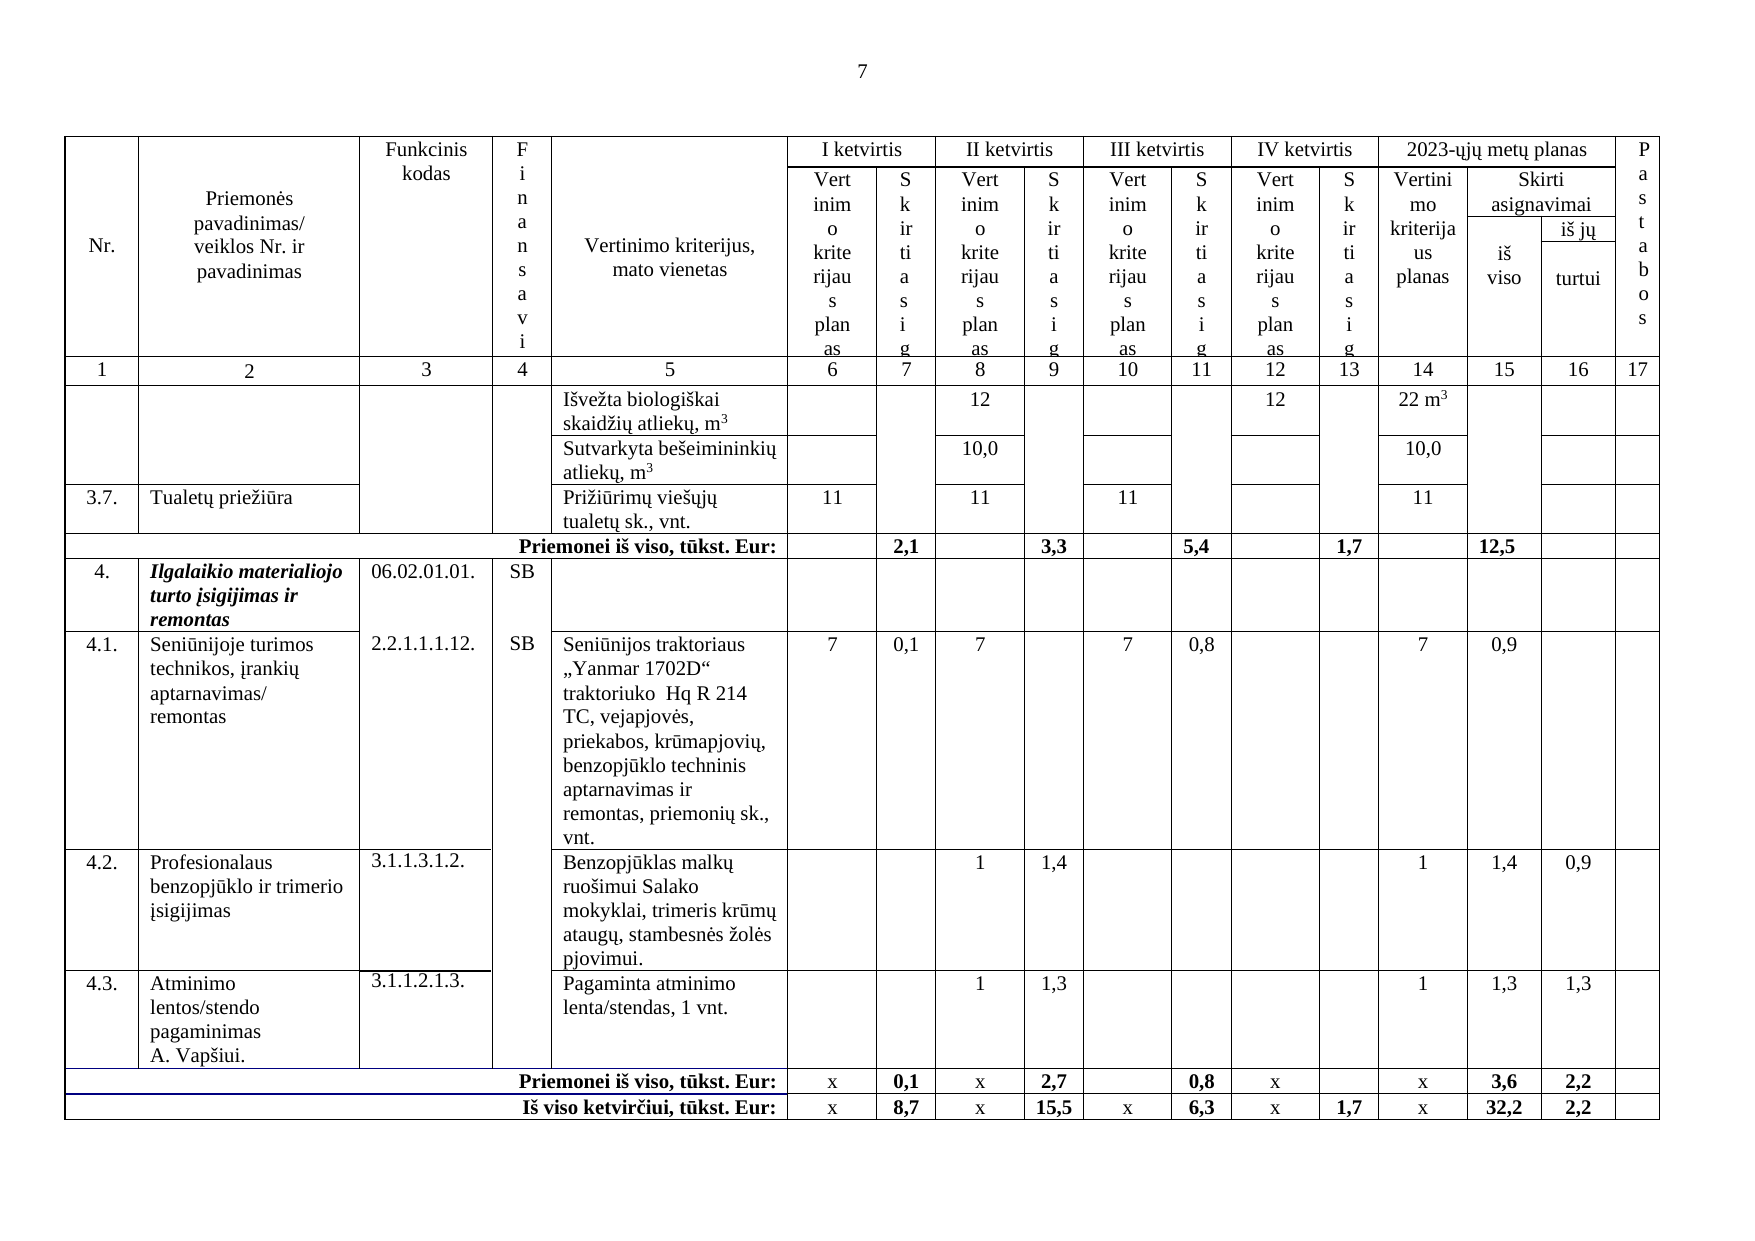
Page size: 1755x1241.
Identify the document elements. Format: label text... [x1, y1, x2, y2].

table_cell 1,4 [1025, 850, 1083, 970]
table_cell [552, 559, 787, 631]
table_cell [1232, 436, 1319, 484]
table_cell 3.7. [66, 485, 138, 533]
table_cell [1542, 485, 1615, 533]
table_cell 1 [1379, 850, 1467, 970]
table_cell [1616, 971, 1659, 1067]
table_cell [1542, 534, 1615, 558]
table_header III ketvirtis [1084, 137, 1231, 166]
table_cell [1379, 534, 1467, 558]
table_cell SB SB [493, 559, 551, 1067]
table_cell [1542, 436, 1615, 484]
table_cell Vertinimo kriterijaus planas [1232, 168, 1319, 356]
table_cell [1084, 559, 1171, 631]
table_cell Tualetų priežiūra [139, 485, 359, 533]
table_cell x [788, 1069, 876, 1093]
table_cell [1320, 1069, 1378, 1093]
table_cell 10,0 [936, 436, 1024, 484]
table_cell Skirti asignavimai [1025, 168, 1083, 356]
table_cell 8,7 [877, 1094, 935, 1119]
table_cell Sutvarkyta bešeimininkių atliekų, m3 [552, 436, 787, 484]
table_header II ketvirtis [936, 137, 1083, 166]
table_header 2023-ųjų metų planas [1379, 137, 1615, 166]
table_cell [1172, 559, 1231, 631]
table_cell 3,3 [1025, 534, 1083, 558]
table_cell [1320, 559, 1378, 631]
table_cell Seniūnijos traktoriaus „Yanmar 1702D“ traktoriuko Hq R 214 TC, vejapjovės, priekabos, krūmapjovių, benzopjūklo techninis aptarnavimas ir remontas, priemonių sk., vnt. [552, 632, 787, 849]
table_cell Vertinimo kriterijaus planas [1379, 168, 1467, 356]
table_cell 1,7 [1320, 1094, 1378, 1119]
table_cell Priemonei iš viso, tūkst. Eur: [66, 534, 787, 558]
table_cell [1616, 485, 1659, 533]
table_cell 11 [936, 485, 1024, 533]
table_cell Priemonei iš viso, tūkst. Eur: [66, 1069, 787, 1093]
table_cell Ilgalaikio materialiojo turto įsigijimas ir remontas [139, 559, 359, 631]
table_cell [139, 386, 359, 484]
table_cell [1320, 971, 1378, 1067]
table_cell [1084, 850, 1171, 970]
table_cell 2,1 [877, 534, 935, 558]
table_cell 1 [936, 850, 1024, 970]
table_cell [1616, 632, 1659, 849]
table_cell 1,3 [1025, 971, 1083, 1067]
table_cell 7 [788, 632, 876, 849]
table_cell Profesionalaus benzopjūklo ir trimerio įsigijimas [139, 850, 359, 970]
table_cell 8 [936, 357, 1024, 385]
table_cell [360, 386, 492, 533]
table_cell 17 [1616, 357, 1659, 385]
table_header Finansavimo šaltiniai [493, 137, 551, 356]
table_cell [788, 436, 876, 484]
table_cell [1025, 559, 1083, 631]
table_cell 6 [788, 357, 876, 385]
table_cell Vertinimo kriterijaus planas [1084, 168, 1171, 356]
table_cell [1320, 632, 1378, 849]
table_cell Prižiūrimų viešųjų tualetų sk., vnt. [552, 485, 787, 533]
table_header I ketvirtis [788, 137, 935, 166]
table_cell [493, 386, 551, 533]
table_cell Skirti asignavimai [1468, 168, 1615, 216]
table_cell iš jų [1542, 217, 1615, 241]
table_cell 3 [360, 357, 492, 385]
table_cell 0,8 [1172, 1069, 1231, 1093]
table_cell [936, 559, 1024, 631]
table_cell 12 [1232, 386, 1319, 434]
table_cell x [1084, 1094, 1171, 1119]
table_cell 5 [552, 357, 787, 385]
table_cell 12 [1232, 357, 1319, 385]
table_cell x [936, 1094, 1024, 1119]
table_cell [1320, 386, 1378, 533]
table_cell 15 [1468, 357, 1541, 385]
table_cell 7 [877, 357, 935, 385]
table_cell 12,5 [1468, 534, 1541, 558]
table_cell 15,5 [1025, 1094, 1083, 1119]
table_cell [1172, 386, 1231, 533]
table_cell 10,0 [1379, 436, 1467, 484]
table_cell [1084, 386, 1171, 434]
table_cell Seniūnijoje turimos technikos, įrankių aptarnavimas/ remontas [139, 632, 359, 849]
table_cell [1025, 386, 1083, 533]
table_cell 0,9 [1468, 632, 1541, 849]
table_cell 4.3. [66, 971, 138, 1067]
table_cell Vertinimo kriterijaus planas [788, 168, 876, 356]
table_header Priemonės pavadinimas/ veiklos Nr. ir pavadinimas [139, 137, 359, 356]
table_cell [1232, 559, 1319, 631]
table_cell [1616, 1094, 1659, 1119]
table_cell [788, 971, 876, 1067]
table_cell 0,9 [1542, 850, 1615, 970]
table_cell [1025, 632, 1083, 849]
table_cell [877, 559, 935, 631]
table_cell 1,7 [1320, 534, 1378, 558]
table_cell Iš viso ketvirčiui, tūkst. Eur: [66, 1095, 787, 1119]
table_cell [788, 534, 876, 558]
table_cell 11 [1084, 485, 1171, 533]
table_cell 32,2 [1468, 1094, 1541, 1119]
table_cell 1 [66, 357, 138, 385]
table_cell [1084, 1069, 1171, 1093]
table_cell [877, 386, 935, 533]
table_cell [1468, 386, 1541, 533]
table_cell Pagaminta atminimo lenta/stendas, 1 vnt. [552, 971, 787, 1067]
table_cell [1616, 559, 1659, 631]
table_cell x [936, 1069, 1024, 1093]
table_cell turtui [1542, 242, 1615, 356]
table_cell 1,3 [1542, 971, 1615, 1067]
table_cell 1,3 [1468, 971, 1541, 1067]
table_cell [1232, 632, 1319, 849]
table_cell 16 [1542, 357, 1615, 385]
table_cell Išvežta biologiškai skaidžių atliekų, m3 [552, 386, 787, 434]
table_cell x [1232, 1094, 1319, 1119]
table_cell [936, 534, 1024, 558]
table_cell [1616, 436, 1659, 484]
table_cell 3,6 [1468, 1069, 1541, 1093]
table_cell Vertinimo kriterijaus planas [936, 168, 1024, 356]
table_cell 9 [1025, 357, 1083, 385]
table_cell 22 m3 [1379, 386, 1467, 434]
table_cell 12 [936, 386, 1024, 434]
table_cell x [1379, 1094, 1467, 1119]
table_cell 0,1 [877, 1069, 935, 1093]
table_cell 2,7 [1025, 1069, 1083, 1093]
table_cell 06.02.01.01. 2.2.1.1.1.12. 3.1.1.3.1.2. 3.1.1.2.1.3. [360, 559, 492, 1067]
table_cell [1616, 386, 1659, 434]
table_cell [1616, 534, 1659, 558]
table_cell 7 [1379, 632, 1467, 849]
table_cell iš viso [1468, 217, 1541, 356]
table_cell [1232, 971, 1319, 1067]
table_cell 4 [493, 357, 551, 385]
table_cell 2,2 [1542, 1069, 1615, 1093]
table_header IV ketvirtis [1232, 137, 1378, 166]
table_cell [788, 850, 876, 970]
table_cell [1542, 632, 1615, 849]
table_header Vertinimo kriterijus, mato vienetas [552, 137, 787, 356]
table_cell [788, 386, 876, 434]
table_header Funkcinis kodas [360, 137, 492, 356]
table_cell [1084, 436, 1171, 484]
table_cell 11 [788, 485, 876, 533]
table_cell 4. [66, 559, 138, 631]
table_cell 1 [936, 971, 1024, 1067]
table_cell [66, 386, 138, 484]
table_header Nr. [66, 137, 138, 356]
table_cell [788, 559, 876, 631]
table_cell [1468, 559, 1541, 631]
table_cell x [1232, 1069, 1319, 1093]
table_cell 4.1. [66, 632, 138, 849]
table_cell Benzopjūklas malkų ruošimui Salako mokyklai, trimeris krūmų ataugų, stambesnės žolės pjovimui. [552, 850, 787, 970]
table_cell 2,2 [1542, 1094, 1615, 1119]
table_cell Atminimo lentos/stendo pagaminimas A. Vapšiui. [139, 971, 359, 1067]
table_cell [1542, 559, 1615, 631]
table_cell 6,3 [1172, 1094, 1231, 1119]
table_cell [1084, 534, 1171, 558]
table_cell [1232, 485, 1319, 533]
table_header Pastabos [1616, 137, 1659, 356]
table_cell 0,1 [877, 632, 935, 849]
table_cell [877, 971, 935, 1067]
table_cell 1 [1379, 971, 1467, 1067]
table_cell [1172, 971, 1231, 1067]
table_cell [1232, 534, 1319, 558]
table_cell 7 [936, 632, 1024, 849]
table_cell [877, 850, 935, 970]
table_cell [1084, 971, 1171, 1067]
table_cell Skirti asignavimai [1320, 168, 1378, 356]
table_cell 0,8 [1172, 632, 1231, 849]
table_cell Skirti asignavimai [877, 168, 935, 356]
table_cell 5,4 [1172, 534, 1231, 558]
table_cell [1542, 386, 1615, 434]
table_cell [1616, 1069, 1659, 1093]
table_cell 4.2. [66, 850, 138, 970]
table_cell 2 [139, 357, 359, 385]
table_cell 10 [1084, 357, 1171, 385]
table_cell 11 [1379, 485, 1467, 533]
table_cell x [1379, 1069, 1467, 1093]
table_cell 7 [1084, 632, 1171, 849]
table_cell [1232, 850, 1319, 970]
table_cell [1379, 559, 1467, 631]
table_cell [1616, 850, 1659, 970]
table_cell Skirti asignavimai [1172, 168, 1231, 356]
table_cell [1172, 850, 1231, 970]
table_cell [1320, 850, 1378, 970]
table_cell 1,4 [1468, 850, 1541, 970]
table_cell 14 [1379, 357, 1467, 385]
table_cell 11 [1172, 357, 1231, 385]
table_cell 13 [1320, 357, 1378, 385]
table_cell x [788, 1094, 876, 1119]
